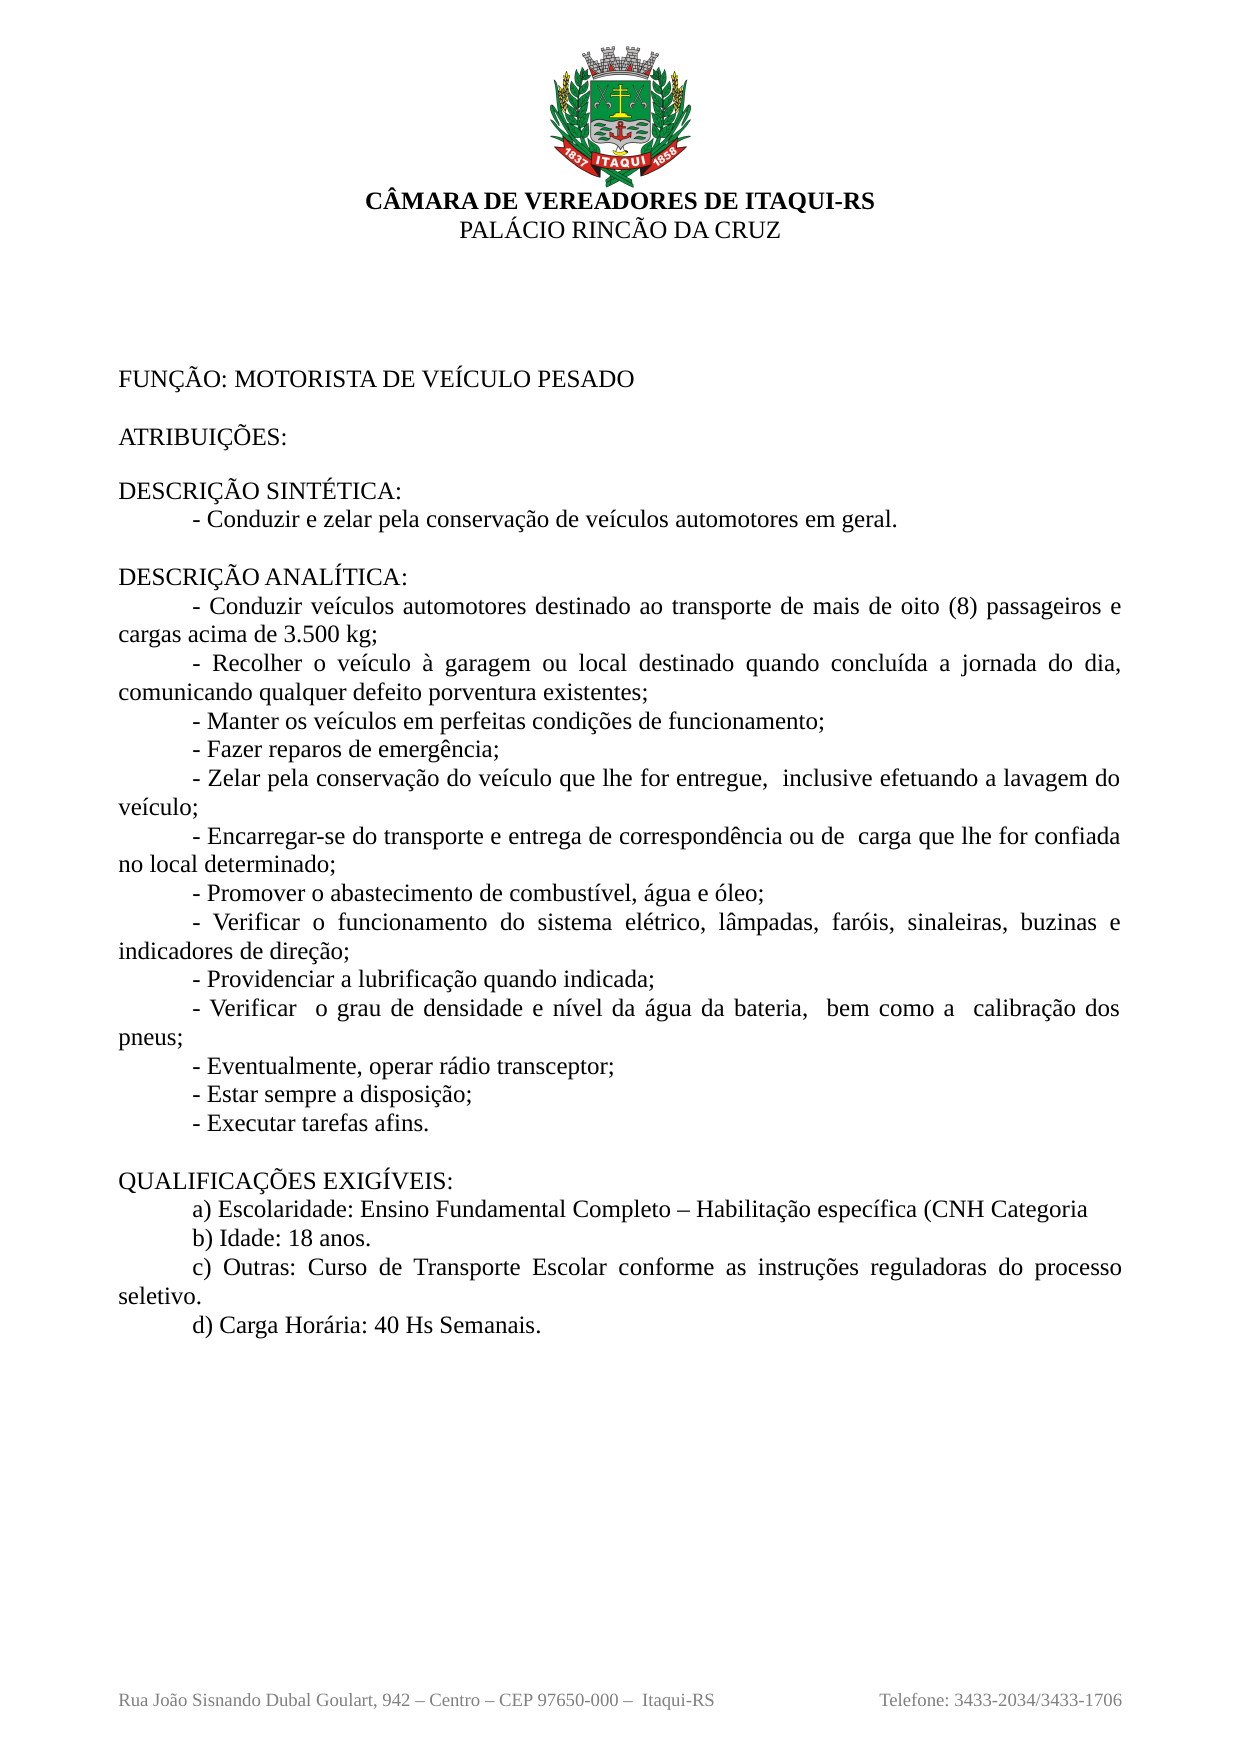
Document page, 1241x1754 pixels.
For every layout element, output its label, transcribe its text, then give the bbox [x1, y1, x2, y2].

text DESCRIÇÃO ANALÍTICA: [118, 562, 1122, 591]
text - Manter os veículos em perfeitas condições de funcionamento; [118, 706, 1122, 734]
text - Verificar o grau de densidade e nível da água da bateria, bem como a calibração dos pneus; [118, 993, 1122, 1051]
text ATRIBUIÇÕES: [118, 422, 1122, 451]
text a) Escolaridade: Ensino Fundamental Completo – Habilitação específica (CNH Categoria [118, 1194, 1122, 1223]
text QUALIFICAÇÕES EXIGÍVEIS: [118, 1166, 1122, 1194]
text - Conduzir veículos automotores destinado ao transporte de mais de oito (8) passageiros e cargas acima de 3.500 kg; [118, 591, 1122, 648]
text - Conduzir e zelar pela conservação de veículos automotores em geral. [118, 504, 1122, 533]
text - Encarregar-se do transporte e entrega de correspondência ou de carga que lhe for confiada no local determinado; [118, 821, 1122, 878]
text - Estar sempre a disposição; [118, 1079, 1122, 1108]
text d) Carga Horária: 40 Hs Semanais. [118, 1310, 1122, 1339]
text - Eventualmente, operar rádio transceptor; [118, 1051, 1122, 1079]
text b) Idade: 18 anos. [118, 1223, 1122, 1252]
text - Promover o abastecimento de combustível, água e óleo; [118, 878, 1122, 907]
text - Providenciar a lubrificação quando indicada; [118, 964, 1122, 993]
text c) Outras: Curso de Transporte Escolar conforme as instruções reguladoras do processo seletivo. [118, 1252, 1122, 1309]
text - Verificar o funcionamento do sistema elétrico, lâmpadas, faróis, sinaleiras, buzinas e indicadores de direção; [118, 907, 1122, 964]
text FUNÇÃO: MOTORISTA DE VEÍCULO PESADO [118, 364, 1122, 393]
text - Executar tarefas afins. [118, 1108, 1122, 1137]
text - Fazer reparos de emergência; [118, 734, 1122, 763]
picture [546, 42, 694, 190]
text DESCRIÇÃO SINTÉTICA: [118, 476, 1122, 504]
text - Zelar pela conservação do veículo que lhe for entregue, inclusive efetuando a lavagem do veículo; [118, 763, 1122, 821]
text - Recolher o veículo à garagem ou local destinado quando concluída a jornada do dia, comunicando qualquer defeito porventura existentes; [118, 648, 1122, 706]
